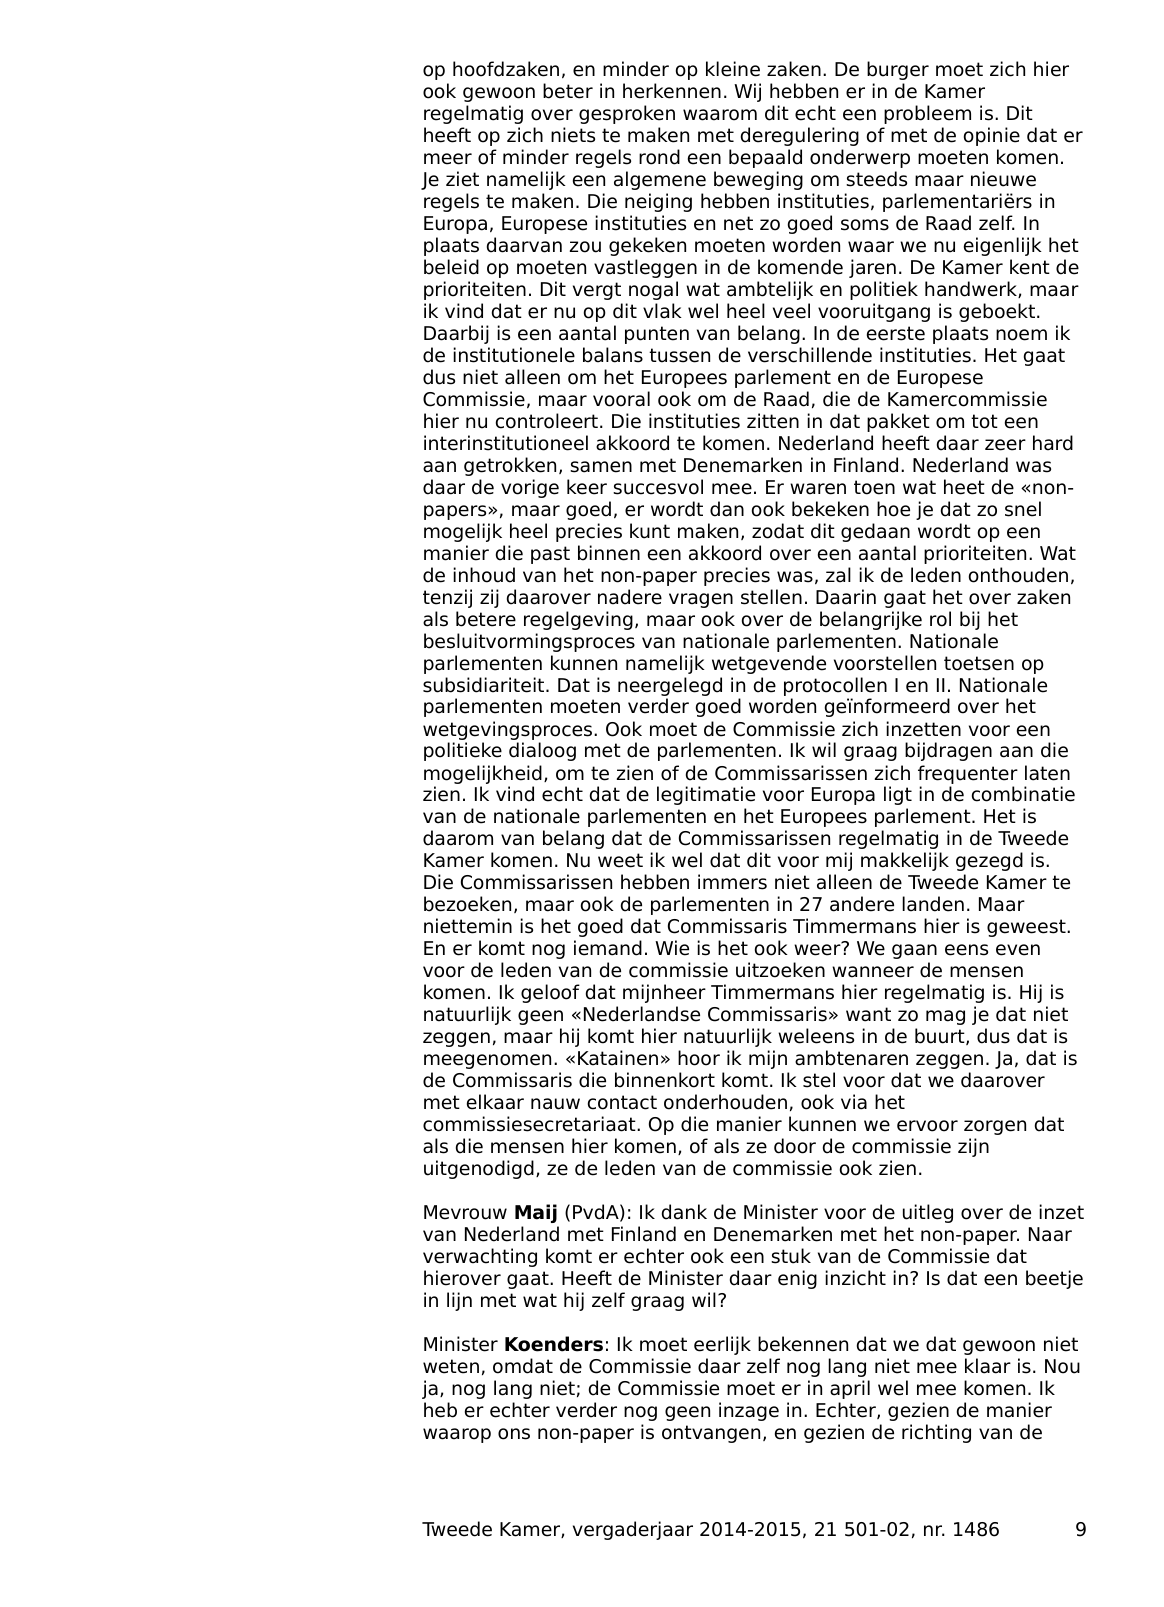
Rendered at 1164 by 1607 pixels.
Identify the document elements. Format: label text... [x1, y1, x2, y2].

text Mevrouw Maij (PvdA): Ik dank de Minister voor de uitleg over de inzet van Nederland met Finland en Denemarken met het non-paper. Naar verwachting komt er echter ook een stuk van de Commissie dat hierover gaat. Heeft de Minister daar enig inzicht in? Is dat een beetje in lijn met wat hij zelf graag wil? [422, 1202, 1087, 1312]
text Minister Koenders: Ik moet eerlijk bekennen dat we dat gewoon niet weten, omdat de Commissie daar zelf nog lang niet mee klaar is. Nou ja, nog lang niet; de Commissie moet er in april wel mee komen. Ik heb er echter verder nog geen inzage in. Echter, gezien de manier waarop ons non-paper is ontvangen, en gezien de richting van de [422, 1334, 1087, 1444]
text op hoofdzaken, en minder op kleine zaken. De burger moet zich hier ook gewoon beter in herkennen. Wij hebben er in de Kamer regelmatig over gesproken waarom dit echt een probleem is. Dit heeft op zich niets te maken met deregulering of met de opinie dat er meer of minder regels rond een bepaald onderwerp moeten komen. Je ziet namelijk een algemene beweging om steeds maar nieuwe regels te maken. Die neiging hebben instituties, parlementariërs in Europa, Europese instituties en net zo goed soms de Raad zelf. In plaats daarvan zou gekeken moeten worden waar we nu eigenlijk het beleid op moeten vastleggen in de komende jaren. De Kamer kent de prioriteiten. Dit vergt nogal wat ambtelijk en politiek handwerk, maar ik vind dat er nu op dit vlak wel heel veel vooruitgang is geboekt. Daarbij is een aantal punten van belang. In de eerste plaats noem ik de institutionele balans tussen de verschillende instituties. Het gaat dus niet alleen om het Europees parlement en de Europese Commissie, maar vooral ook om de Raad, die de Kamercommissie hier nu controleert. Die instituties zitten in dat pakket om tot een interinstitutioneel akkoord te komen. Nederland heeft daar zeer hard aan getrokken, samen met Denemarken in Finland. Nederland was daar de vorige keer succesvol mee. Er waren toen wat heet de «non-papers», maar goed, er wordt dan ook bekeken hoe je dat zo snel mogelijk heel precies kunt maken, zodat dit gedaan wordt op een manier die past binnen een akkoord over een aantal prioriteiten. Wat de inhoud van het non-paper precies was, zal ik de leden onthouden, tenzij zij daarover nadere vragen stellen. Daarin gaat het over zaken als betere regelgeving, maar ook over de belangrijke rol bij het besluitvormingsproces van nationale parlementen. Nationale parlementen kunnen namelijk wetgevende voorstellen toetsen op subsidiariteit. Dat is neergelegd in de protocollen I en II. Nationale parlementen moeten verder goed worden geïnformeerd over het wetgevingsproces. Ook moet de Commissie zich inzetten voor een politieke dialoog met de parlementen. Ik wil graag bijdragen aan die mogelijkheid, om te zien of de Commissarissen zich frequenter laten zien. Ik vind echt dat de legitimatie voor Europa ligt in de combinatie van de nationale parlementen en het Europees parlement. Het is daarom van belang dat de Commissarissen regelmatig in de Tweede Kamer komen. Nu weet ik wel dat dit voor mij makkelijk gezegd is. Die Commissarissen hebben immers niet alleen de Tweede Kamer te bezoeken, maar ook de parlementen in 27 andere landen. Maar niettemin is het goed dat Commissaris Timmermans hier is geweest. En er komt nog iemand. Wie is het ook weer? We gaan eens even voor de leden van de commissie uitzoeken wanneer de mensen komen. Ik geloof dat mijnheer Timmermans hier regelmatig is. Hij is natuurlijk geen «Nederlandse Commissaris» want zo mag je dat niet zeggen, maar hij komt hier natuurlijk weleens in de buurt, dus dat is meegenomen. «Katainen» hoor ik mijn ambtenaren zeggen. Ja, dat is de Commissaris die binnenkort komt. Ik stel voor dat we daarover met elkaar nauw contact onderhouden, ook via het commissiesecretariaat. Op die manier kunnen we ervoor zorgen dat als die mensen hier komen, of als ze door de commissie zijn uitgenodigd, ze de leden van de commissie ook zien. [422, 59, 1087, 1180]
